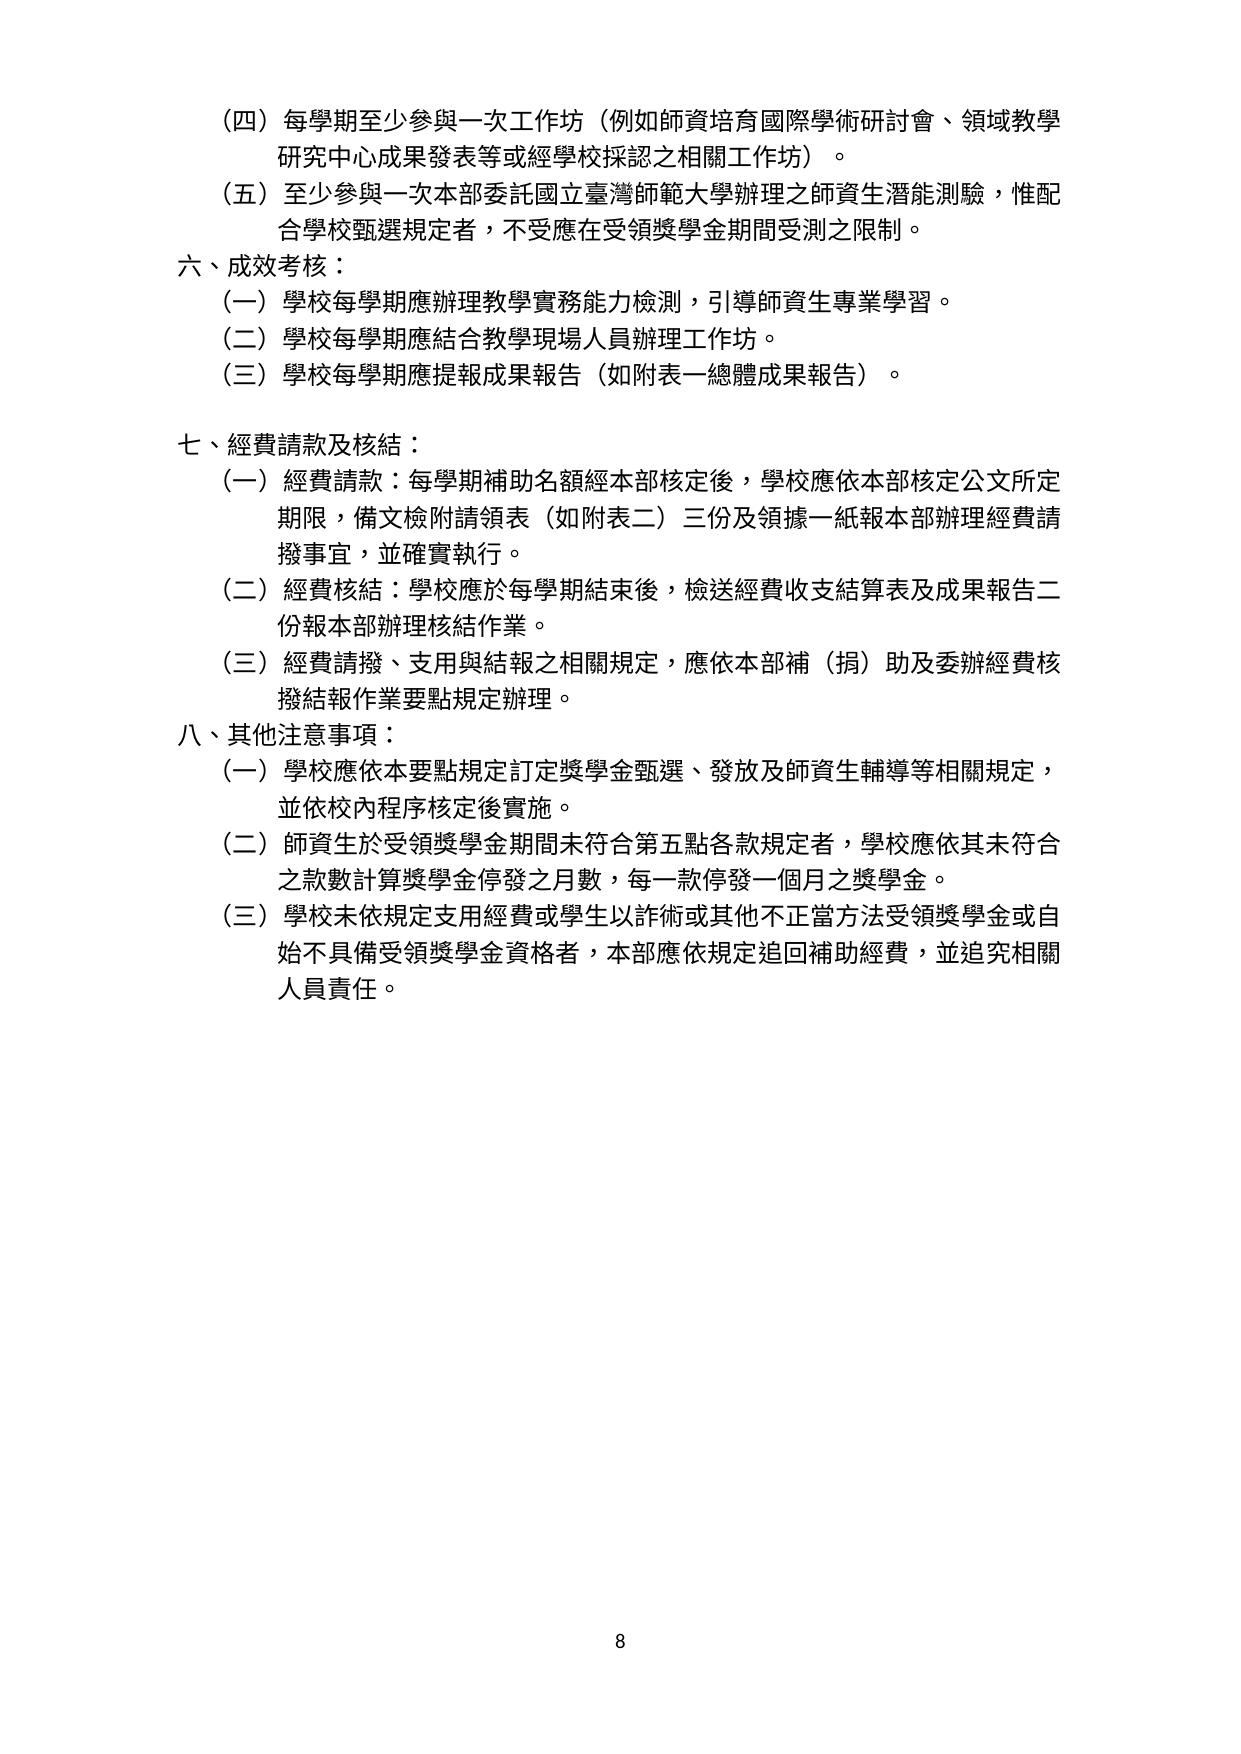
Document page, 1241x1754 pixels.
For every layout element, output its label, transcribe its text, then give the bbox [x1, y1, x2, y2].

text （三）學校每學期應提報成果報告（如附表一總體成果報告）。 [177, 355, 1063, 392]
text （一）經費請款：每學期補助名額經本部核定後，學校應依本部核定公文所定期限，備文檢附請領表（如附表二）三份及領據一紙報本部辦理經費請撥事宜，並確實執行。 [177, 462, 1063, 571]
text （四）每學期至少參與一次工作坊（例如師資培育國際學術研討會、領域教學研究中心成果發表等或經學校採認之相關工作坊）。 [177, 102, 1063, 174]
text （一）學校應依本要點規定訂定獎學金甄選、發放及師資生輔導等相關規定，並依校內程序核定後實施。 [177, 752, 1063, 824]
text （三）學校未依規定支用經費或學生以詐術或其他不正當方法受領獎學金或自始不具備受領獎學金資格者，本部應依規定追回補助經費，並追究相關人員責任。 [177, 897, 1063, 1006]
text （三）經費請撥、支用與結報之相關規定，應依本部補（捐）助及委辦經費核撥結報作業要點規定辦理。 [177, 643, 1063, 716]
text 七、經費請款及核結： [177, 426, 1063, 462]
text （一）學校每學期應辦理教學實務能力檢測，引導師資生專業學習。 [177, 283, 1063, 319]
text 八、其他注意事項： [177, 716, 1063, 752]
text （二）經費核結：學校應於每學期結束後，檢送經費收支結算表及成果報告二份報本部辦理核結作業。 [177, 571, 1063, 643]
text 六、成效考核： [177, 247, 1063, 283]
text （二）師資生於受領獎學金期間未符合第五點各款規定者，學校應依其未符合之款數計算獎學金停發之月數，每一款停發一個月之獎學金。 [177, 824, 1063, 897]
text （五）至少參與一次本部委託國立臺灣師範大學辦理之師資生潛能測驗，惟配合學校甄選規定者，不受應在受領獎學金期間受測之限制。 [177, 174, 1063, 247]
text （二）學校每學期應結合教學現場人員辦理工作坊。 [177, 319, 1063, 355]
